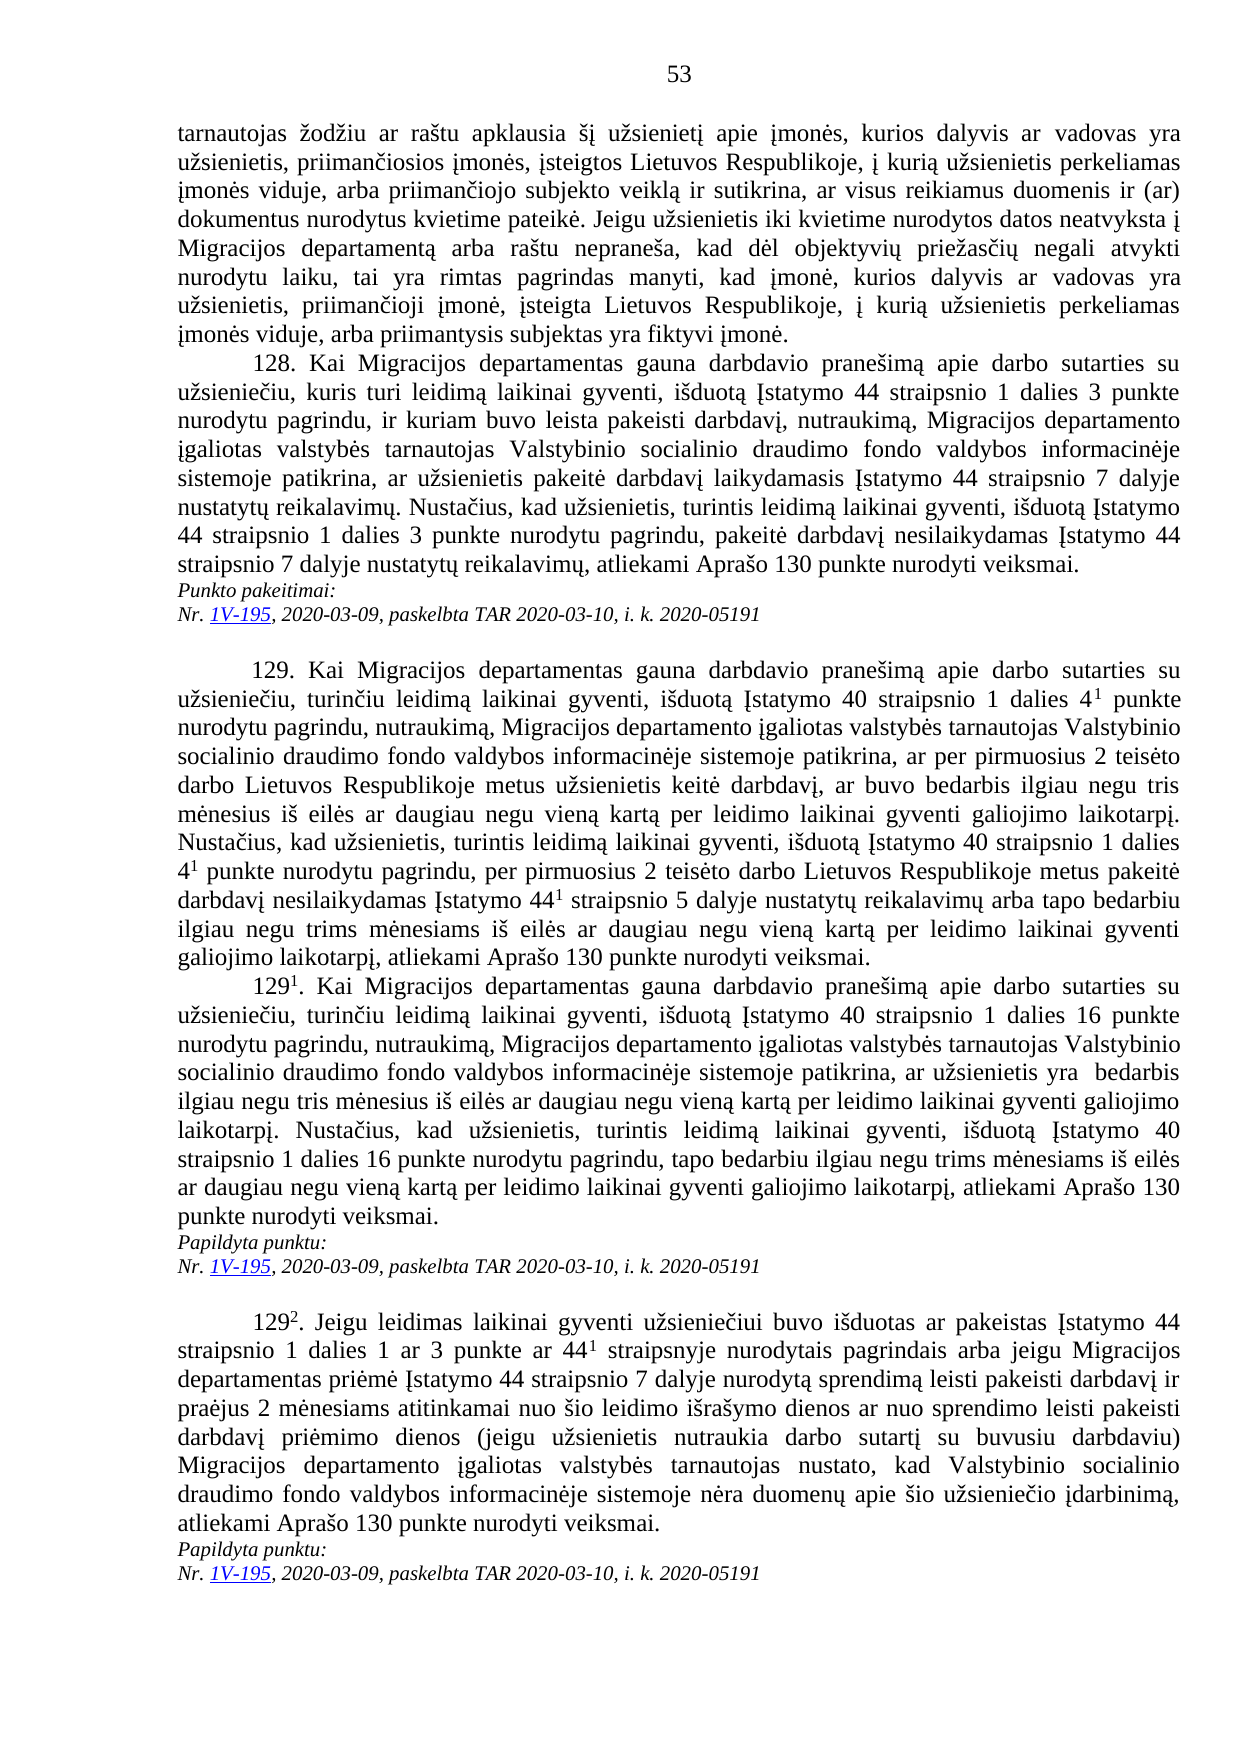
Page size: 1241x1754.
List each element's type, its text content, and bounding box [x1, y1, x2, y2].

text Nr. 1V-195, 2020-03-09, paskelbta TAR 2020-03-10, i. k. 2020-05191 [177, 1561, 1181, 1585]
text tarnautojas žodžiu ar raštu apklausia šį užsienietį apie įmonės, kurios dalyvis ar vadovas yra užsienietis, priimančiosios įmonės, įsteigtos Lietuvos Respublikoje, į kurią užsienietis perkeliamas įmonės viduje, arba priimančiojo subjekto veiklą ir sutikrina, ar visus reikiamus duomenis ir (ar) dokumentus nurodytus kvietime pateikė. Jeigu užsienietis iki kvietime nurodytos datos neatvyksta į Migracijos departamentą arba raštu nepraneša, kad dėl objektyvių priežasčių negali atvykti nurodytu laiku, tai yra rimtas pagrindas manyti, kad įmonė, kurios dalyvis ar vadovas yra užsienietis, priimančioji įmonė, įsteigta Lietuvos Respublikoje, į kurią užsienietis perkeliamas įmonės viduje, arba priimantysis subjektas yra fiktyvi įmonė. [177, 118, 1181, 348]
text Papildyta punktu: [177, 1230, 1181, 1254]
text 129. Kai Migracijos departamentas gauna darbdavio pranešimą apie darbo sutarties su užsieniečiu, turinčiu leidimą laikinai gyventi, išduotą Įstatymo 40 straipsnio 1 dalies 41 punkte nurodytu pagrindu, nutraukimą, Migracijos departamento įgaliotas valstybės tarnautojas Valstybinio socialinio draudimo fondo valdybos informacinėje sistemoje patikrina, ar per pirmuosius 2 teisėto darbo Lietuvos Respublikoje metus užsienietis keitė darbdavį, ar buvo bedarbis ilgiau negu tris mėnesius iš eilės ar daugiau negu vieną kartą per leidimo laikinai gyventi galiojimo laikotarpį. Nustačius, kad užsienietis, turintis leidimą laikinai gyventi, išduotą Įstatymo 40 straipsnio 1 dalies 41 punkte nurodytu pagrindu, per pirmuosius 2 teisėto darbo Lietuvos Respublikoje metus pakeitė darbdavį nesilaikydamas Įstatymo 441 straipsnio 5 dalyje nustatytų reikalavimų arba tapo bedarbiu ilgiau negu trims mėnesiams iš eilės ar daugiau negu vieną kartą per leidimo laikinai gyventi galiojimo laikotarpį, atliekami Aprašo 130 punkte nurodyti veiksmai. [177, 655, 1181, 971]
text Punkto pakeitimai: [177, 578, 1181, 602]
text Nr. 1V-195, 2020-03-09, paskelbta TAR 2020-03-10, i. k. 2020-05191 [177, 602, 1181, 626]
text 1291. Kai Migracijos departamentas gauna darbdavio pranešimą apie darbo sutarties su užsieniečiu, turinčiu leidimą laikinai gyventi, išduotą Įstatymo 40 straipsnio 1 dalies 16 punkte nurodytu pagrindu, nutraukimą, Migracijos departamento įgaliotas valstybės tarnautojas Valstybinio socialinio draudimo fondo valdybos informacinėje sistemoje patikrina, ar užsienietis yra bedarbis ilgiau negu tris mėnesius iš eilės ar daugiau negu vieną kartą per leidimo laikinai gyventi galiojimo laikotarpį. Nustačius, kad užsienietis, turintis leidimą laikinai gyventi, išduotą Įstatymo 40 straipsnio 1 dalies 16 punkte nurodytu pagrindu, tapo bedarbiu ilgiau negu trims mėnesiams iš eilės ar daugiau negu vieną kartą per leidimo laikinai gyventi galiojimo laikotarpį, atliekami Aprašo 130 punkte nurodyti veiksmai. [177, 971, 1181, 1230]
text 1292. Jeigu leidimas laikinai gyventi užsieniečiui buvo išduotas ar pakeistas Įstatymo 44 straipsnio 1 dalies 1 ar 3 punkte ar 441 straipsnyje nurodytais pagrindais arba jeigu Migracijos departamentas priėmė Įstatymo 44 straipsnio 7 dalyje nurodytą sprendimą leisti pakeisti darbdavį ir praėjus 2 mėnesiams atitinkamai nuo šio leidimo išrašymo dienos ar nuo sprendimo leisti pakeisti darbdavį priėmimo dienos (jeigu užsienietis nutraukia darbo sutartį su buvusiu darbdaviu) Migracijos departamento įgaliotas valstybės tarnautojas nustato, kad Valstybinio socialinio draudimo fondo valdybos informacinėje sistemoje nėra duomenų apie šio užsieniečio įdarbinimą, atliekami Aprašo 130 punkte nurodyti veiksmai. [177, 1307, 1181, 1537]
text Nr. 1V-195, 2020-03-09, paskelbta TAR 2020-03-10, i. k. 2020-05191 [177, 1254, 1181, 1278]
text Papildyta punktu: [177, 1537, 1181, 1561]
text 128. Kai Migracijos departamentas gauna darbdavio pranešimą apie darbo sutarties su užsieniečiu, kuris turi leidimą laikinai gyventi, išduotą Įstatymo 44 straipsnio 1 dalies 3 punkte nurodytu pagrindu, ir kuriam buvo leista pakeisti darbdavį, nutraukimą, Migracijos departamento įgaliotas valstybės tarnautojas Valstybinio socialinio draudimo fondo valdybos informacinėje sistemoje patikrina, ar užsienietis pakeitė darbdavį laikydamasis Įstatymo 44 straipsnio 7 dalyje nustatytų reikalavimų. Nustačius, kad užsienietis, turintis leidimą laikinai gyventi, išduotą Įstatymo 44 straipsnio 1 dalies 3 punkte nurodytu pagrindu, pakeitė darbdavį nesilaikydamas Įstatymo 44 straipsnio 7 dalyje nustatytų reikalavimų, atliekami Aprašo 130 punkte nurodyti veiksmai. [177, 348, 1181, 578]
